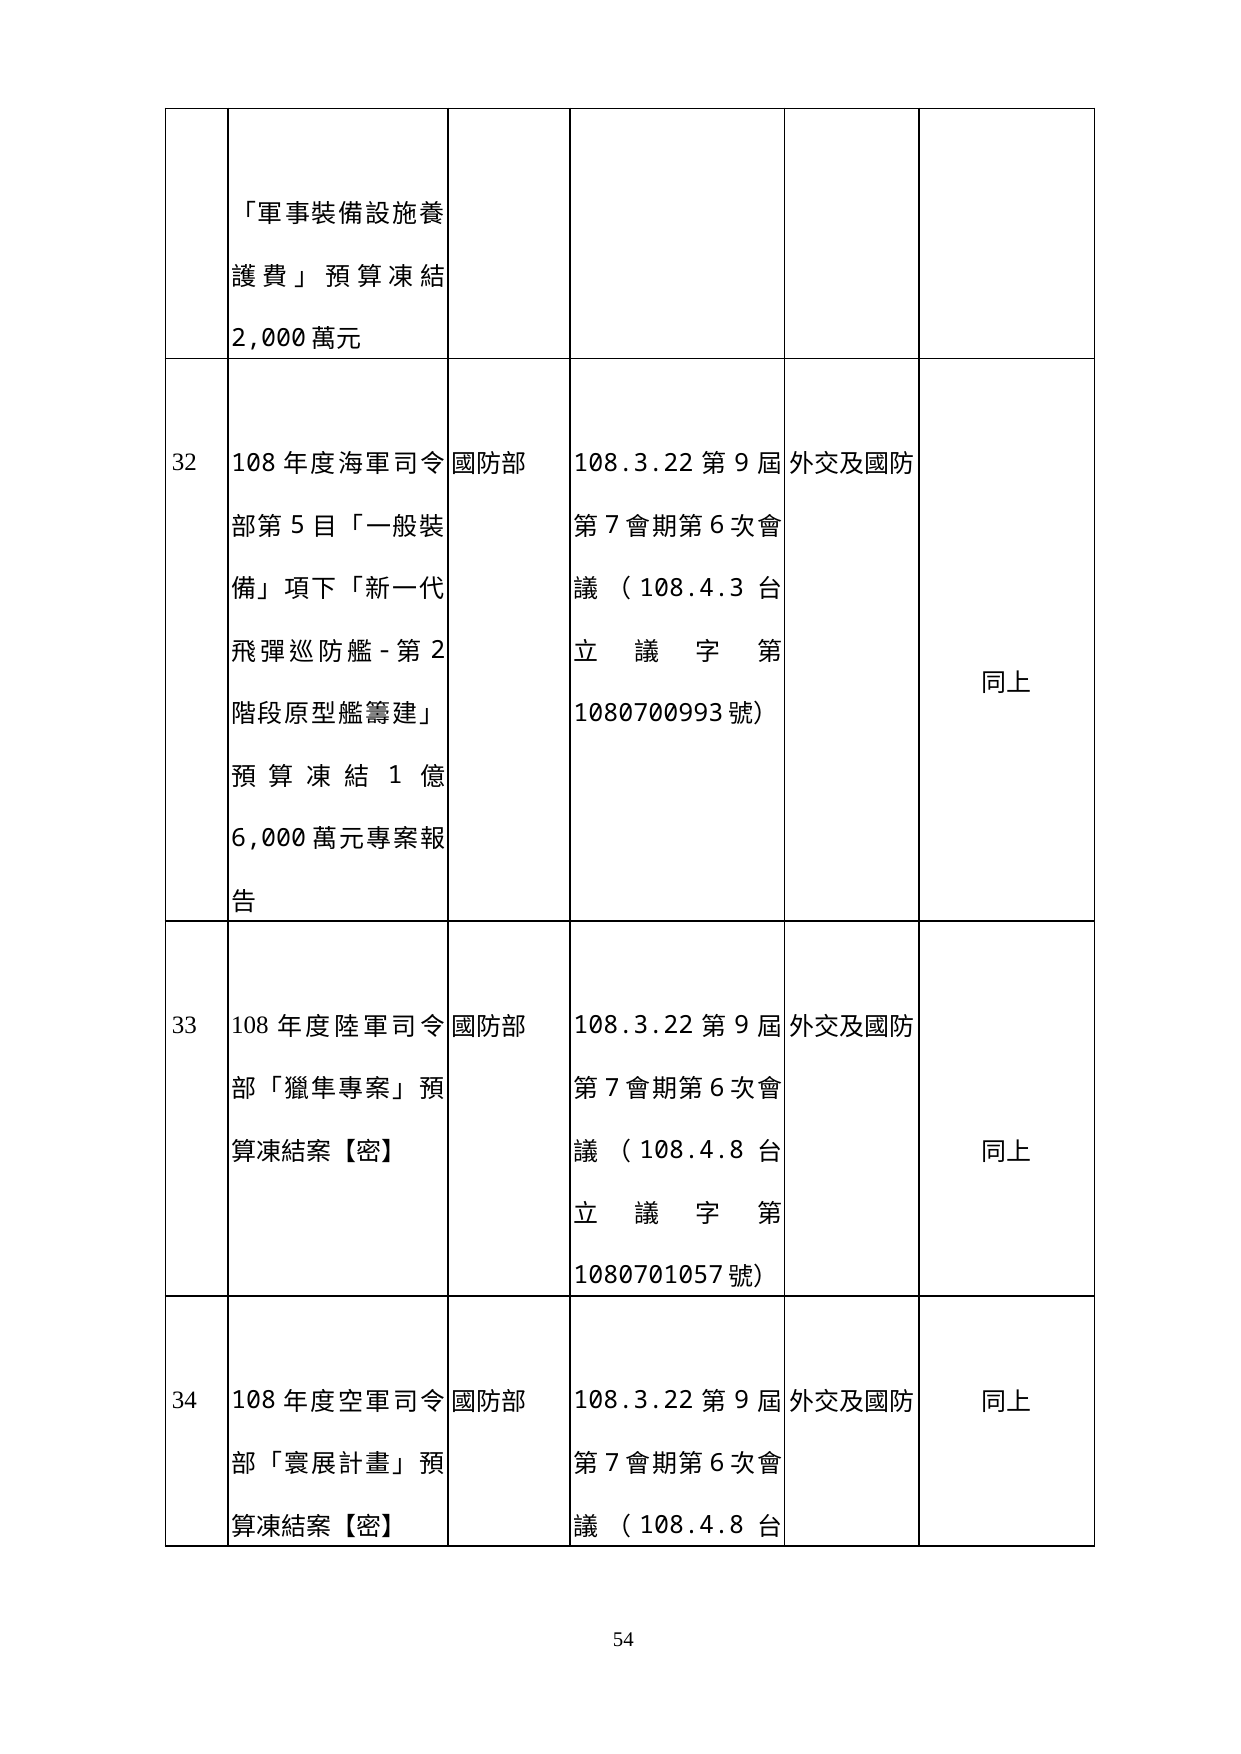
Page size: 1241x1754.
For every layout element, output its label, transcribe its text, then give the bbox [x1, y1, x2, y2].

table_cell [449, 109, 569, 358]
table_cell 108年度空軍司令部「寰展計畫」預算凍結案【密】 [229, 1297, 447, 1545]
table_cell 外交及國防 [785, 1297, 918, 1545]
table_cell 國防部 [449, 359, 569, 920]
table_cell 108年度海軍司令部第5目「一般裝備」項下「新一代飛彈巡防艦-第2階段原型艦籌建」預算凍結1億6,000萬元專案報告 [229, 359, 447, 920]
table_cell 「軍事裝備設施養護費」預算凍結2,000萬元 [229, 109, 447, 358]
table_cell 國防部 [449, 1297, 569, 1545]
table_cell [166, 1297, 227, 1545]
table_cell 108.3.22第9屆第7會期第6次會議（108.4.8台立議字第1080701057號） [571, 922, 784, 1295]
table_cell 外交及國防 [785, 922, 918, 1295]
table_cell [785, 109, 918, 358]
table_cell [166, 109, 227, 358]
table_cell 108年度陸軍司令部「獵隼專案」預算凍結案【密】 [229, 922, 447, 1295]
table_cell [920, 109, 1094, 358]
table_cell 國防部 [449, 922, 569, 1295]
table_cell 外交及國防 [785, 359, 918, 920]
table_cell 同上 [920, 359, 1094, 920]
table_cell 108.3.22第9屆第7會期第6次會議（108.4.8台 [571, 1297, 784, 1545]
table_cell 108.3.22第9屆第7會期第6次會議（108.4.3台立議字第1080700993號） [571, 359, 784, 920]
table_cell 同上 [920, 922, 1094, 1295]
table_cell 同上 [920, 1297, 1094, 1545]
table_cell [571, 109, 784, 358]
table_cell [166, 359, 227, 920]
table_cell [166, 922, 227, 1295]
